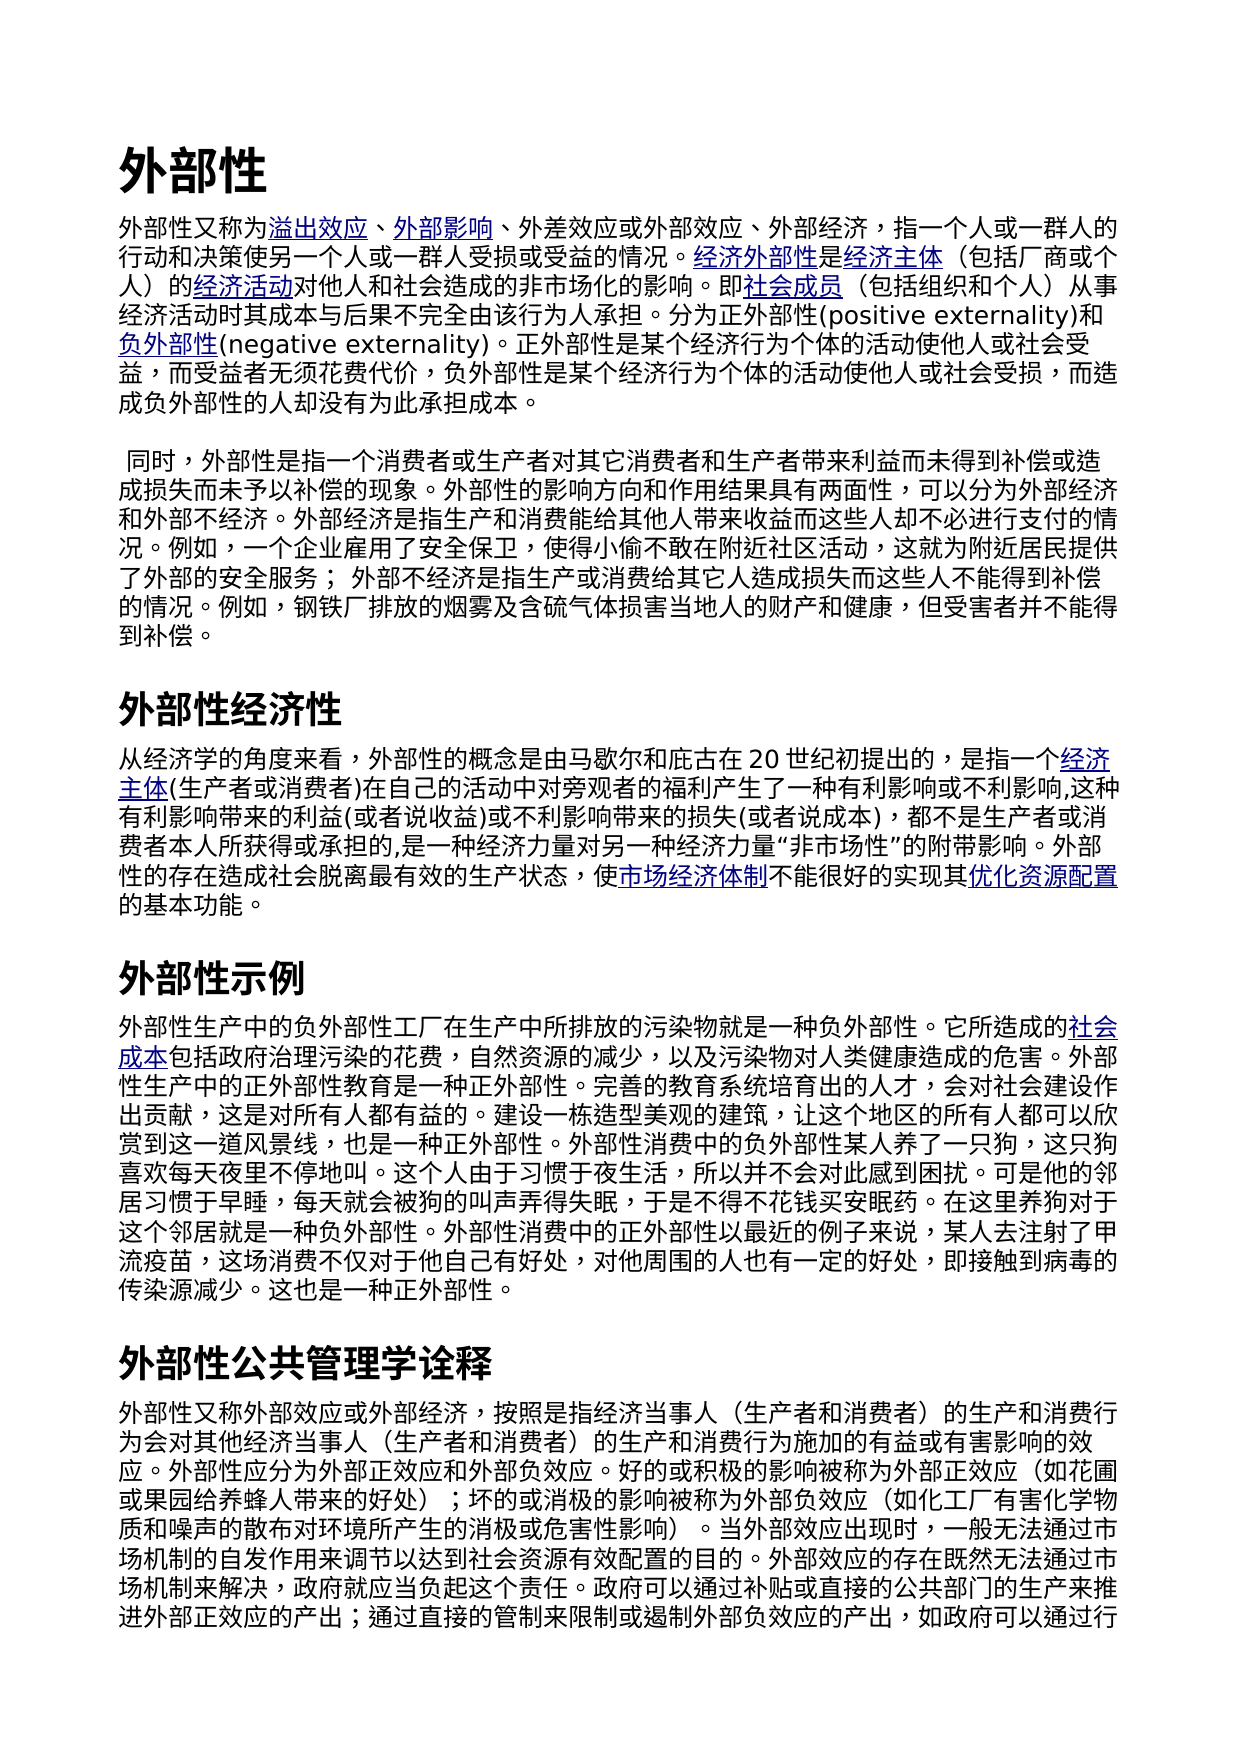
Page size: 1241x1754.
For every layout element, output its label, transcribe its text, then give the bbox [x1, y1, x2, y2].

text 外部性生产中的负外部性工厂在生产中所排放的污染物就是一种负外部性。它所造成的社会成本包括政府治理污染的花费，自然资源的减少，以及污染物对人类健康造成的危害。外部性生产中的正外部性教育是一种正外部性。完善的教育系统培育出的人才，会对社会建设作出贡献，这是对所有人都有益的。建设一栋造型美观的建筑，让这个地区的所有人都可以欣赏到这一道风景线，也是一种正外部性。外部性消费中的负外部性某人养了一只狗，这只狗喜欢每天夜里不停地叫。这个人由于习惯于夜生活，所以并不会对此感到困扰。可是他的邻居习惯于早睡，每天就会被狗的叫声弄得失眠，于是不得不花钱买安眠药。在这里养狗对于这个邻居就是一种负外部性。外部性消费中的正外部性以最近的例子来说，某人去注射了甲流疫苗，这场消费不仅对于他自己有好处，对他周围的人也有一定的好处，即接触到病毒的传染源减少。这也是一种正外部性。 [118, 1014, 1122, 1305]
text 从经济学的角度来看，外部性的概念是由马歇尔和庇古在20世纪初提出的，是指一个经济主体(生产者或消费者)在自己的活动中对旁观者的福利产生了一种有利影响或不利影响,这种有利影响带来的利益(或者说收益)或不利影响带来的损失(或者说成本)，都不是生产者或消费者本人所获得或承担的,是一种经济力量对另一种经济力量“非市场性”的附带影响。外部性的存在造成社会脱离最有效的生产状态，使市场经济体制不能很好的实现其优化资源配置的基本功能。 [118, 745, 1122, 920]
subtitle 外部性 [118, 143, 1122, 201]
text 外部性又称为溢出效应、外部影响、外差效应或外部效应、外部经济，指一个人或一群人的行动和决策使另一个人或一群人受损或受益的情况。经济外部性是经济主体（包括厂商或个人）的经济活动对他人和社会造成的非市场化的影响。即社会成员（包括组织和个人）从事经济活动时其成本与后果不完全由该行为人承担。分为正外部性(positive externality)和负外部性(negative externality)。正外部性是某个经济行为个体的活动使他人或社会受益，而受益者无须花费代价，负外部性是某个经济行为个体的活动使他人或社会受损，而造成负外部性的人却没有为此承担成本。 同时，外部性是指一个消费者或生产者对其它消费者和生产者带来利益而未得到补偿或造成损失而未予以补偿的现象。外部性的影响方向和作用结果具有两面性，可以分为外部经济和外部不经济。外部经济是指生产和消费能给其他人带来收益而这些人却不必进行支付的情况。例如，一个企业雇用了安全保卫，使得小偷不敢在附近社区活动，这就为附近居民提供了外部的安全服务； 外部不经济是指生产或消费给其它人造成损失而这些人不能得到补偿的情况。例如，钢铁厂排放的烟雾及含硫气体损害当地人的财产和健康，但受害者并不能得到补偿。 [118, 214, 1122, 651]
subtitle 外部性公共管理学诠释 [118, 1343, 1122, 1386]
subtitle 外部性示例 [118, 957, 1122, 1001]
text 外部性又称外部效应或外部经济，按照是指经济当事人（生产者和消费者）的生产和消费行为会对其他经济当事人（生产者和消费者）的生产和消费行为施加的有益或有害影响的效应。外部性应分为外部正效应和外部负效应。好的或积极的影响被称为外部正效应（如花圃或果园给养蜂人带来的好处）；坏的或消极的影响被称为外部负效应（如化工厂有害化学物质和噪声的散布对环境所产生的消极或危害性影响）。当外部效应出现时，一般无法通过市场机制的自发作用来调节以达到社会资源有效配置的目的。外部效应的存在既然无法通过市场机制来解决，政府就应当负起这个责任。政府可以通过补贴或直接的公共部门的生产来推进外部正效应的产出；通过直接的管制来限制或遏制外部负效应的产出，如政府可以通过行 [118, 1399, 1122, 1632]
subtitle 外部性经济性 [118, 689, 1122, 732]
